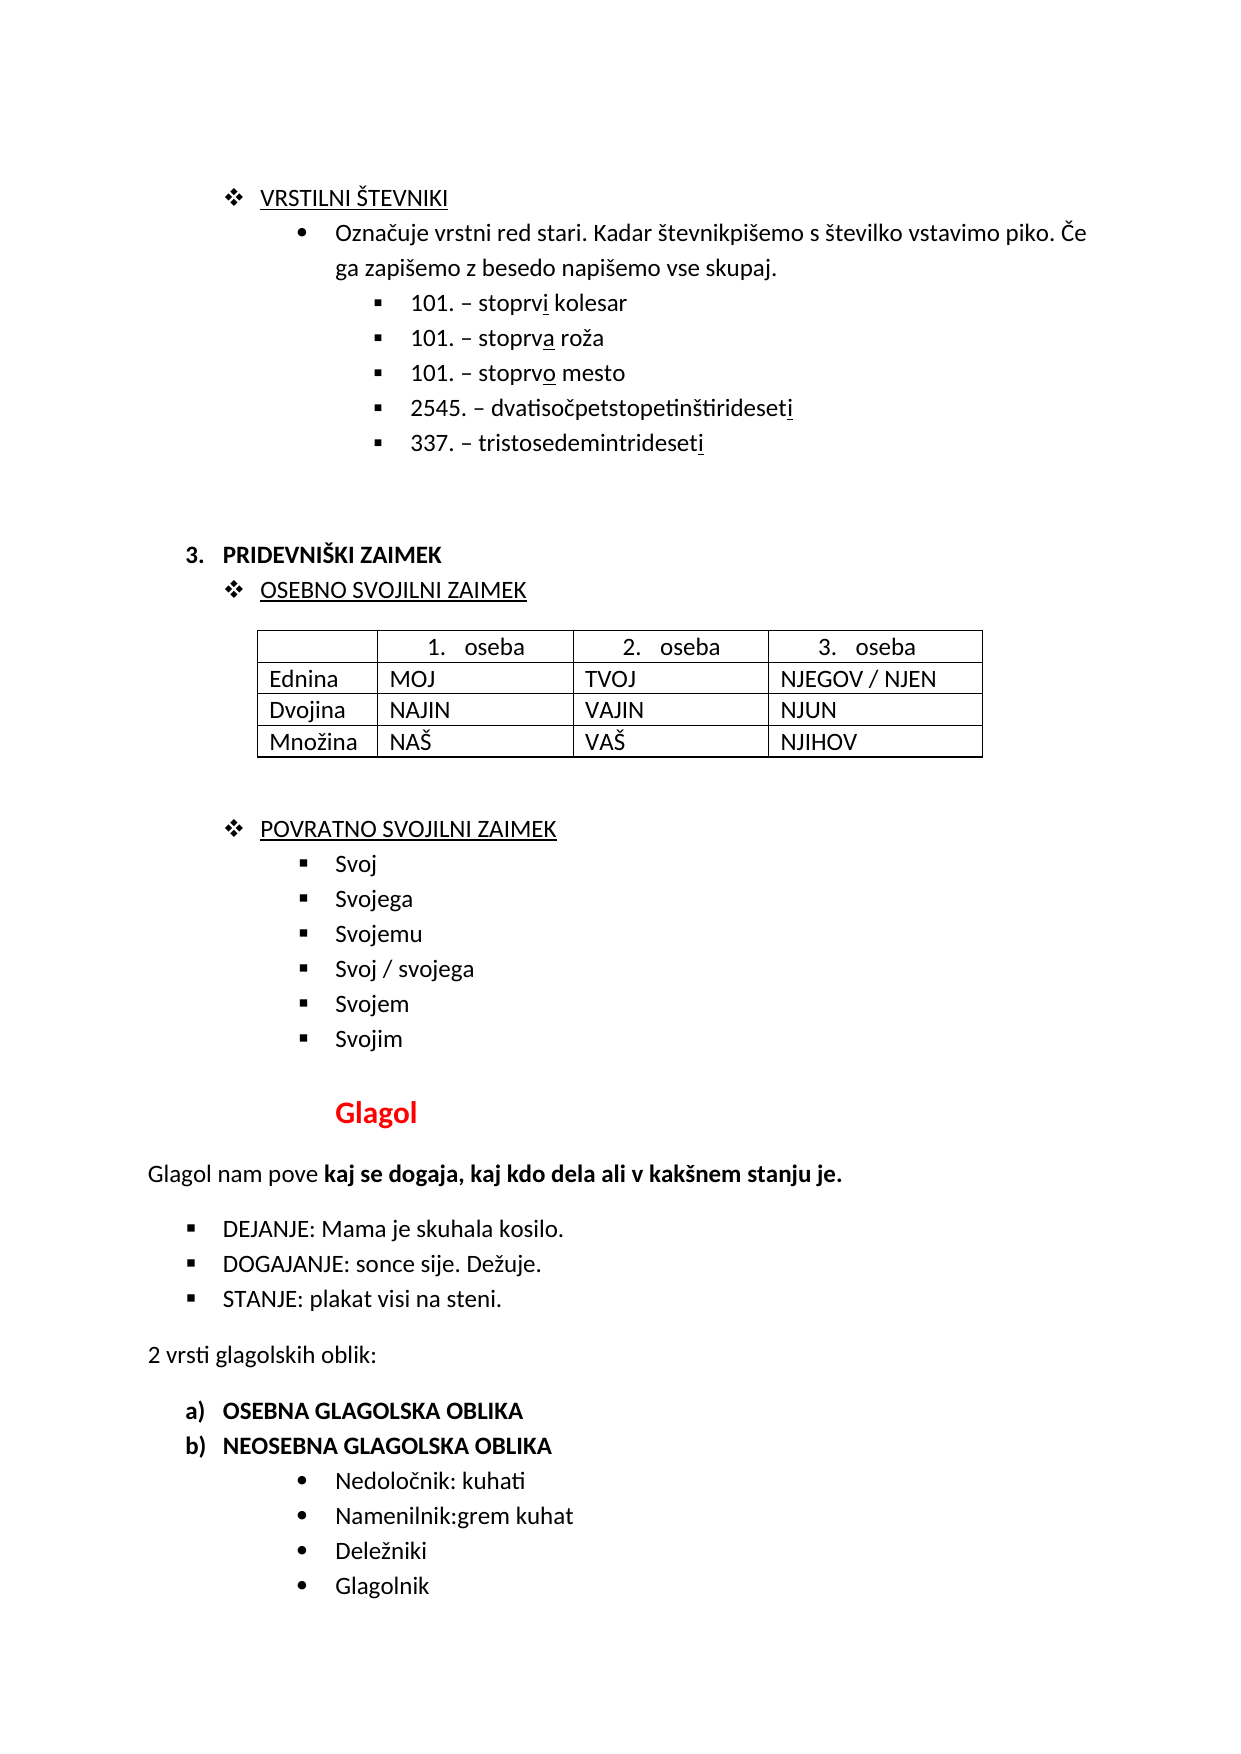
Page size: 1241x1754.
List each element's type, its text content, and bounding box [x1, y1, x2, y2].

table_cell VAŠ [574, 726, 768, 756]
list Svojem [298, 988, 1093, 1019]
list Svoj [298, 848, 1093, 879]
list 101. – stoprvo mesto [373, 358, 1093, 388]
list PRIDEVNIŠKI ZAIMEK [185, 539, 1093, 570]
text Glagol nam pove kaj se dogaja, kaj kdo dela ali v kakšnem stanju je. [148, 1158, 1093, 1188]
list Glagolnik [298, 1570, 1093, 1601]
table_cell Dvojina [258, 694, 377, 725]
table_cell NAŠ [378, 726, 573, 756]
list 337. – tristosedemintrideseti [373, 428, 1093, 458]
list POVRATNO SVOJILNI ZAIMEK [223, 813, 1093, 844]
list NEOSEBNA GLAGOLSKA OBLIKA [185, 1430, 1093, 1461]
table_cell NAJIN [378, 694, 573, 725]
text 2 vrsti glagolskih oblik: [148, 1339, 1093, 1370]
list 101. – stoprvi kolesar [373, 288, 1093, 318]
list Svoj / svojega [298, 953, 1093, 984]
list VRSTILNI ŠTEVNIKI [223, 183, 1093, 213]
list Svojim [298, 1023, 1093, 1054]
list Označuje vrstni red stari. Kadar števnikpišemo s številko vstavimo piko. Če ga zapišemo z besedo napišemo vse skupaj. [298, 218, 1093, 283]
table_header oseba [378, 631, 573, 662]
table_cell NJIHOV [769, 726, 982, 756]
table_cell VAJIN [574, 694, 768, 725]
list STANJE: plakat visi na steni. [185, 1284, 1093, 1314]
table_cell NJUN [769, 694, 982, 725]
list Namenilnik:grem kuhat [298, 1500, 1093, 1531]
table_cell MOJ [378, 663, 573, 693]
table_header oseba [574, 631, 768, 662]
list OSEBNO SVOJILNI ZAIMEK [223, 574, 1093, 605]
table_cell Množina [258, 726, 377, 756]
list Deležniki [298, 1535, 1093, 1566]
list 101. – stoprva roža [373, 323, 1093, 353]
list DOGAJANJE: sonce sije. Dežuje. [185, 1249, 1093, 1279]
list Nedoločnik: kuhati [298, 1465, 1093, 1496]
list Glagol [335, 1093, 1093, 1131]
list 2545. – dvatisočpetstopetinštirideseti [373, 393, 1093, 423]
list OSEBNA GLAGOLSKA OBLIKA [185, 1395, 1093, 1426]
table_cell NJEGOV / NJEN [769, 663, 982, 693]
list Svojega [298, 883, 1093, 914]
table_header oseba [769, 631, 982, 662]
table_header [258, 631, 377, 662]
list DEJANJE: Mama je skuhala kosilo. [185, 1214, 1093, 1244]
list Svojemu [298, 918, 1093, 949]
table_cell Ednina [258, 663, 377, 693]
table_cell TVOJ [574, 663, 768, 693]
